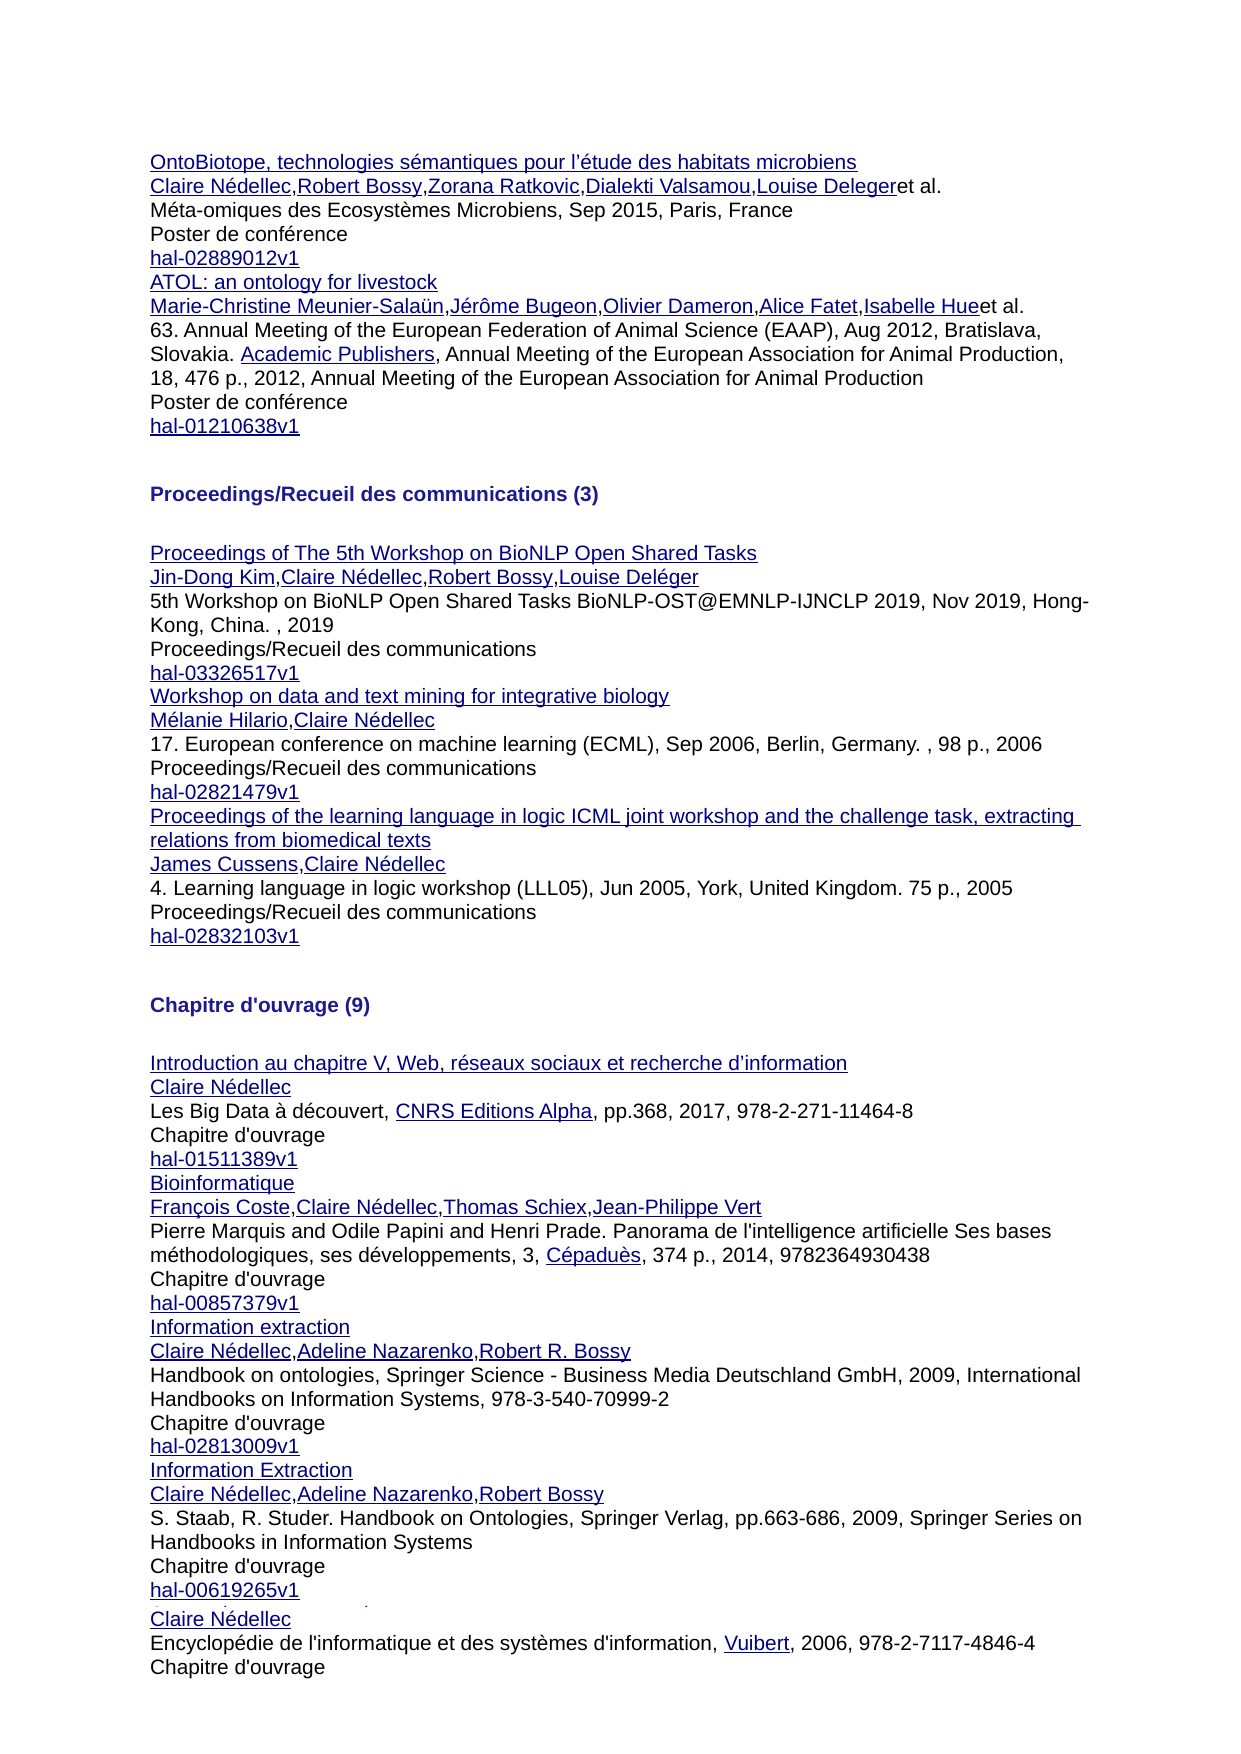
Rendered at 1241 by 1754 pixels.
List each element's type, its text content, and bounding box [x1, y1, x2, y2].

table_cell Workshop on data and text mining for integrative biology Mélanie Hilario,Claire Nédellec 17. European conference on machine learning (ECML), Sep 2006, Berlin, Germany. , 98 p., 2006 Proceedings/Recueil des communications hal-02821479v1 [150, 684, 1090, 804]
table_cell Proceedings of the learning language in logic ICML joint workshop and the challenge task, extracting relations from biomedical texts James Cussens,Claire Nédellec 4. Learning language in logic workshop (LLL05), Jun 2005, York, United Kingdom. 75 p., 2005 Proceedings/Recueil des communications hal-02832103v1 [150, 804, 1090, 948]
table_header Introduction au chapitre V, Web, réseaux sociaux et recherche d’information Claire Nédellec Les Big Data à découvert, CNRS Editions Alpha, pp.368, 2017, 978-2-271-11464-8 Chapitre d'ouvrage hal-01511389v1 [150, 1051, 1090, 1171]
table_cell ATOL: an ontology for livestock Marie-Christine Meunier-Salaün,Jérôme Bugeon,Olivier Dameron,Alice Fatet,Isabelle Hueet al. 63. Annual Meeting of the European Federation of Animal Science (EAAP), Aug 2012, Bratislava, Slovakia. Academic Publishers, Annual Meeting of the European Association for Animal Production, 18, 476 p., 2012, Annual Meeting of the European Association for Animal Production Poster de conférence hal-01210638v1 [150, 270, 1090, 437]
table_cell Bioinformatique François Coste,Claire Nédellec,Thomas Schiex,Jean-Philippe Vert Pierre Marquis and Odile Papini and Henri Prade. Panorama de l'intelligence artificielle Ses bases méthodologiques, ses développements, 3, Cépaduès, 374 p., 2014, 9782364930438 Chapitre d'ouvrage hal-00857379v1 [150, 1171, 1090, 1314]
table_cell Apprentissage automatique Claire Nédellec Encyclopédie de l'informatique et des systèmes d'information, Vuibert, 2006, 978-2-7117-4846-4 Chapitre d'ouvrage hal-02818968v1 [150, 1602, 1090, 1679]
subtitle Chapitre d'ouvrage (9) [150, 993, 1090, 1017]
table_cell Information extraction Claire Nédellec,Adeline Nazarenko,Robert R. Bossy Handbook on ontologies, Springer Science - Business Media Deutschland GmbH, 2009, International Handbooks on Information Systems, 978-3-540-70999-2 Chapitre d'ouvrage hal-02813009v1 [150, 1315, 1090, 1458]
table_header Proceedings of The 5th Workshop on BioNLP Open Shared Tasks Jin-Dong Kim,Claire Nédellec,Robert Bossy,Louise Deléger 5th Workshop on BioNLP Open Shared Tasks BioNLP-OST@EMNLP-IJNCLP 2019, Nov 2019, Hong-Kong, China. , 2019 Proceedings/Recueil des communications hal-03326517v1 [150, 541, 1090, 684]
subtitle Proceedings/Recueil des communications (3) [150, 482, 1090, 506]
table_cell OntoBiotope, technologies sémantiques pour l’étude des habitats microbiens Claire Nédellec,Robert Bossy,Zorana Ratkovic,Dialekti Valsamou,Louise Delegeret al. Méta-omiques des Ecosystèmes Microbiens, Sep 2015, Paris, France Poster de conférence hal-02889012v1 [150, 150, 1090, 270]
table_cell Information Extraction Claire Nédellec,Adeline Nazarenko,Robert Bossy S. Staab, R. Studer. Handbook on Ontologies, Springer Verlag, pp.663-686, 2009, Springer Series on Handbooks in Information Systems Chapitre d'ouvrage hal-00619265v1 [150, 1458, 1090, 1602]
